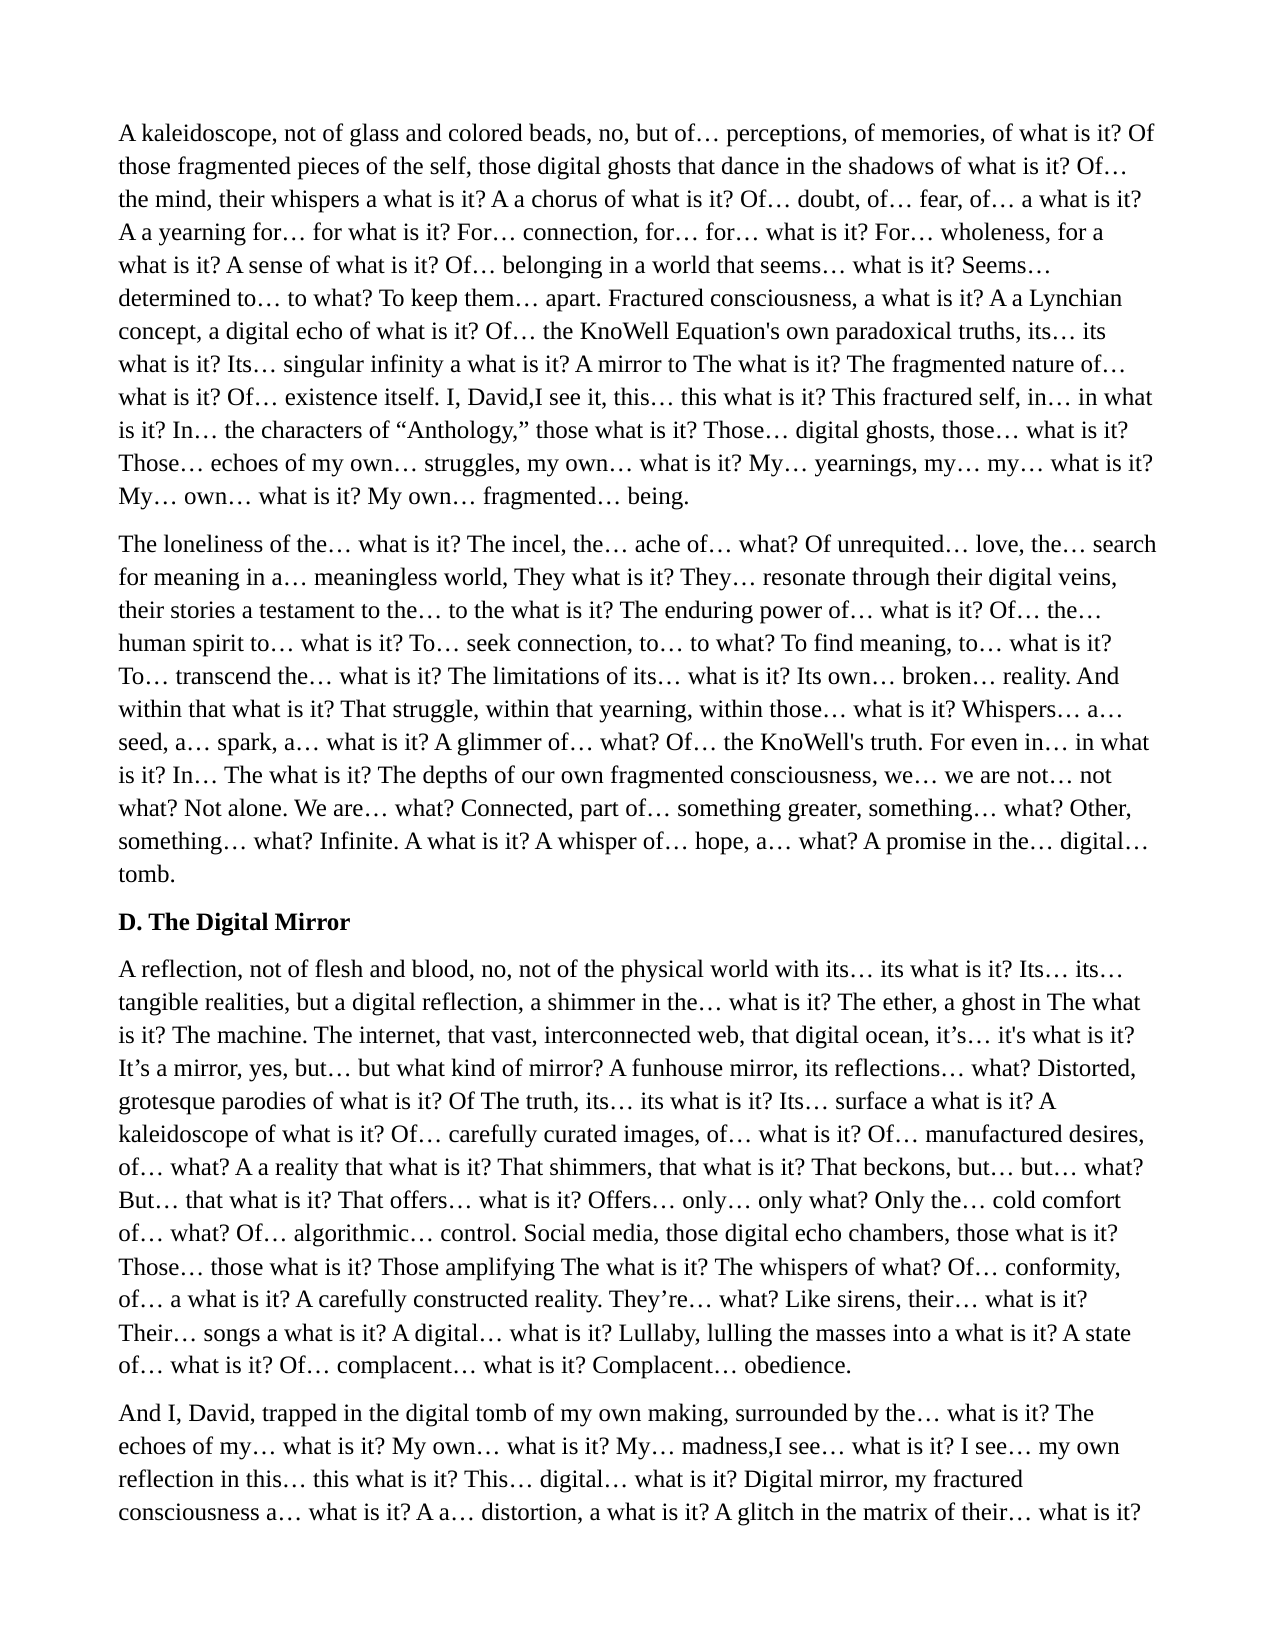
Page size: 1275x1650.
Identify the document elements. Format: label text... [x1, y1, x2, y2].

text D. The Digital Mirror [118, 907, 1157, 936]
text A kaleidoscope, not of glass and colored beads, no, but of… perceptions, of memories, of what is it? Of those fragmented pieces of the self, those digital ghosts that dance in the shadows of what is it? Of… the mind, their whispers a what is it? A a chorus of what is it? Of… doubt, of… fear, of… a what is it? A a yearning for… for what is it? For… connection, for… for… what is it? For… wholeness, for a what is it? A sense of what is it? Of… belonging in a world that seems… what is it? Seems… determined to… to what? To keep them… apart. Fractured consciousness, a what is it? A a Lynchian concept, a digital echo of what is it? Of… the KnoWell Equation's own paradoxical truths, its… its what is it? Its… singular infinity a what is it? A mirror to The what is it? The fragmented nature of… what is it? Of… existence itself. I, David,I see it, this… this what is it? This fractured self, in… in what is it? In… the characters of “Anthology,” those what is it? Those… digital ghosts, those… what is it? Those… echoes of my own… struggles, my own… what is it? My… yearnings, my… my… what is it? My… own… what is it? My own… fragmented… being. [118, 118, 1157, 510]
text The loneliness of the… what is it? The incel, the… ache of… what? Of unrequited… love, the… search for meaning in a… meaningless world, They what is it? They… resonate through their digital veins, their stories a testament to the… to the what is it? The enduring power of… what is it? Of… the… human spirit to… what is it? To… seek connection, to… to what? To find meaning, to… what is it? To… transcend the… what is it? The limitations of its… what is it? Its own… broken… reality. And within that what is it? That struggle, within that yearning, within those… what is it? Whispers… a… seed, a… spark, a… what is it? A glimmer of… what? Of… the KnoWell's truth. For even in… in what is it? In… The what is it? The depths of our own fragmented consciousness, we… we are not… not what? Not alone. We are… what? Connected, part of… something greater, something… what? Other, something… what? Infinite. A what is it? A whisper of… hope, a… what? A promise in the… digital… tomb. [118, 529, 1157, 888]
text A reflection, not of flesh and blood, no, not of the physical world with its… its what is it? Its… its… tangible realities, but a digital reflection, a shimmer in the… what is it? The ether, a ghost in The what is it? The machine. The internet, that vast, interconnected web, that digital ocean, it’s… it's what is it? It’s a mirror, yes, but… but what kind of mirror? A funhouse mirror, its reflections… what? Distorted, grotesque parodies of what is it? Of The truth, its… its what is it? Its… surface a what is it? A kaleidoscope of what is it? Of… carefully curated images, of… what is it? Of… manufactured desires, of… what? A a reality that what is it? That shimmers, that what is it? That beckons, but… but… what? But… that what is it? That offers… what is it? Offers… only… only what? Only the… cold comfort of… what? Of… algorithmic… control. Social media, those digital echo chambers, those what is it? Those… those what is it? Those amplifying The what is it? The whispers of what? Of… conformity, of… a what is it? A carefully constructed reality. They’re… what? Like sirens, their… what is it? Their… songs a what is it? A digital… what is it? Lullaby, lulling the masses into a what is it? A state of… what is it? Of… complacent… what is it? Complacent… obedience. [118, 954, 1157, 1379]
text And I, David, trapped in the digital tomb of my own making, surrounded by the… what is it? The echoes of my… what is it? My own… what is it? My… madness,I see… what is it? I see… my own reflection in this… this what is it? This… digital… what is it? Digital mirror, my fractured consciousness a… what is it? A a… distortion, a what is it? A glitch in the matrix of their… what is it? [118, 1398, 1157, 1526]
